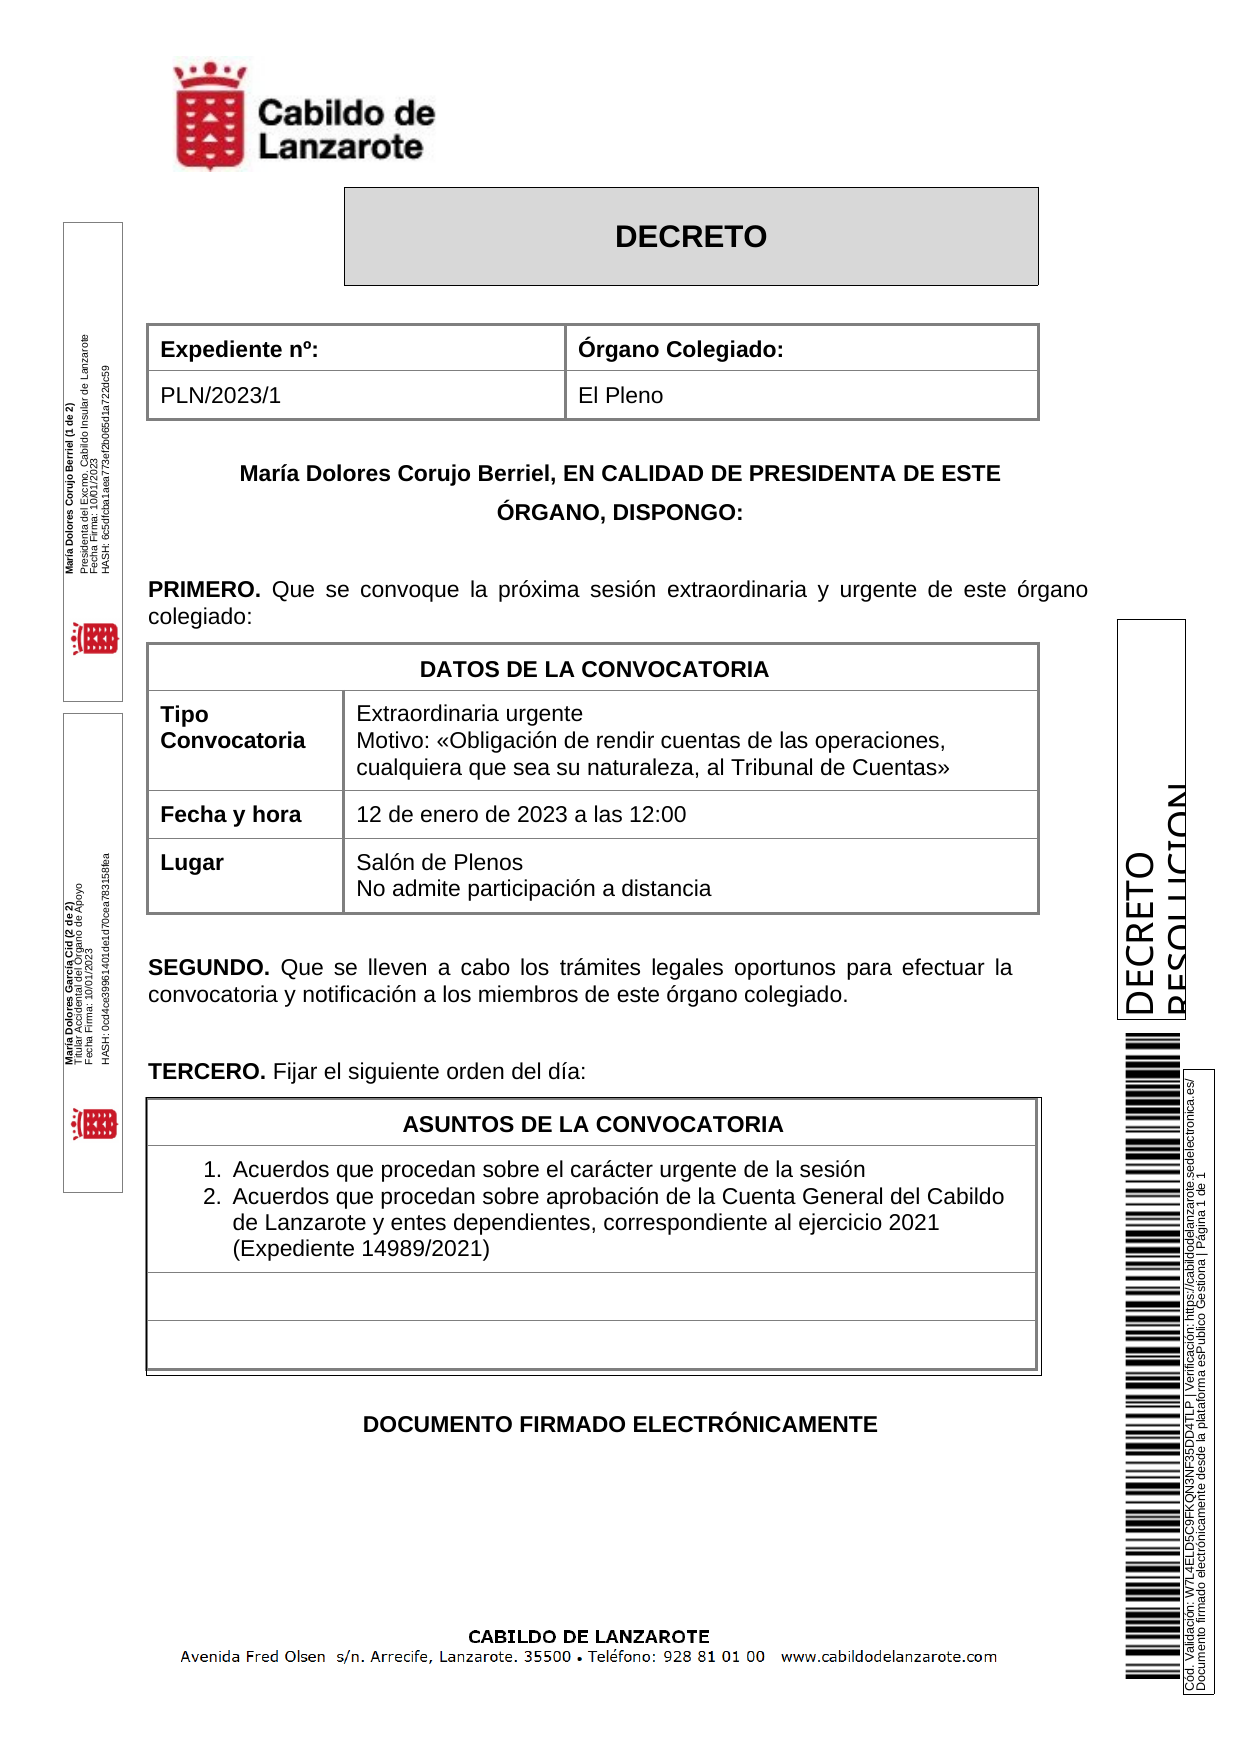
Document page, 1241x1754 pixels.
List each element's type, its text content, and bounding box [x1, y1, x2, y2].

table_cell [148, 1273, 1035, 1320]
text Presidenta del Excmo. Cabildo Insular de Lanzarote Fecha Firma: 10/01/2023 [79, 349, 99, 612]
text María Dolores García Cid (2 de 2) Titular Accidental del Órgano de Apoyo Fecha Firma: 10/01/2023 [64, 840, 94, 1029]
text María Dolores Corujo Berriel (1 de 2) [64, 349, 75, 701]
table_cell Salón de Plenos No admite participación a distancia [345, 839, 1037, 912]
picture [181, 1630, 997, 1664]
text HASH: 0cd4ce39961401de1d70cea783158fea [100, 840, 111, 1104]
subtitle DOCUMENTO FIRMADO ELECTRÓNICAMENTE [182, 1411, 1059, 1438]
table_cell Tipo Convocatoria [149, 691, 342, 790]
text TERCERO. Fijar el siguiente orden del día: [148, 1058, 1125, 1084]
table_cell Fecha y hora [149, 791, 342, 838]
picture [75, 618, 100, 658]
table_cell 12 de enero de 2023 a las 12:00 [345, 791, 1037, 838]
table_header Órgano Colegiado: [567, 326, 1037, 370]
text DECRETO [613, 218, 769, 254]
subtitle María Dolores Corujo Berriel, EN CALIDAD DE PRESIDENTA DE ESTE ÓRGANO, DISPONGO: [182, 460, 1058, 525]
text DECRETO RESOLUCION [1118, 621, 1183, 1019]
picture [1125, 1033, 1180, 1679]
text PRIMERO. Que se convoque la próxima sesión extraordinaria y urgente de este órgano colegiado: [148, 576, 1140, 629]
table_header Expediente nº: [149, 326, 564, 370]
table_header DATOS DE LA CONVOCATORIA [149, 645, 1037, 690]
text HASH: 6c5dfcba1aea773ef2b065d1a722dc59 [100, 349, 111, 701]
table_cell Lugar [149, 839, 342, 912]
table_cell Extraordinaria urgente Motivo: «Obligación de rendir cuentas de las operaciones, cualquiera que sea su naturaleza, al Tribunal de Cuentas» [345, 691, 1037, 790]
picture [68, 1104, 120, 1143]
text Cód. Validación: W7L4ELD5C9FKQN3NF35DD4TLP | Verificación: https://cabildodelanzarote.sedelectronica.es/ Documento firmado electrónicamente desde la plataforma esPublico Gestiona | Página 1 de 1 [1184, 1071, 1208, 1693]
table_cell Acuerdos que procedan sobre el carácter urgente de la sesión Acuerdos que procedan sobre aprobación de la Cuenta General del Cabildo de Lanzarote y entes dependientes, correspondiente al ejercicio 2021 (Expediente 14989/2021) [148, 1146, 1035, 1272]
table_cell El Pleno [567, 371, 1037, 418]
table_cell [148, 1321, 1035, 1368]
table_header ASUNTOS DE LA CONVOCATORIA [148, 1100, 1035, 1145]
picture [111, 618, 121, 658]
picture [172, 56, 437, 172]
table_cell PLN/2023/1 [149, 371, 564, 418]
text SEGUNDO. Que se lleven a cabo los trámites legales oportunos para efectuar la convocatoria y notificación a los miembros de este órgano colegiado. [148, 954, 1117, 1007]
